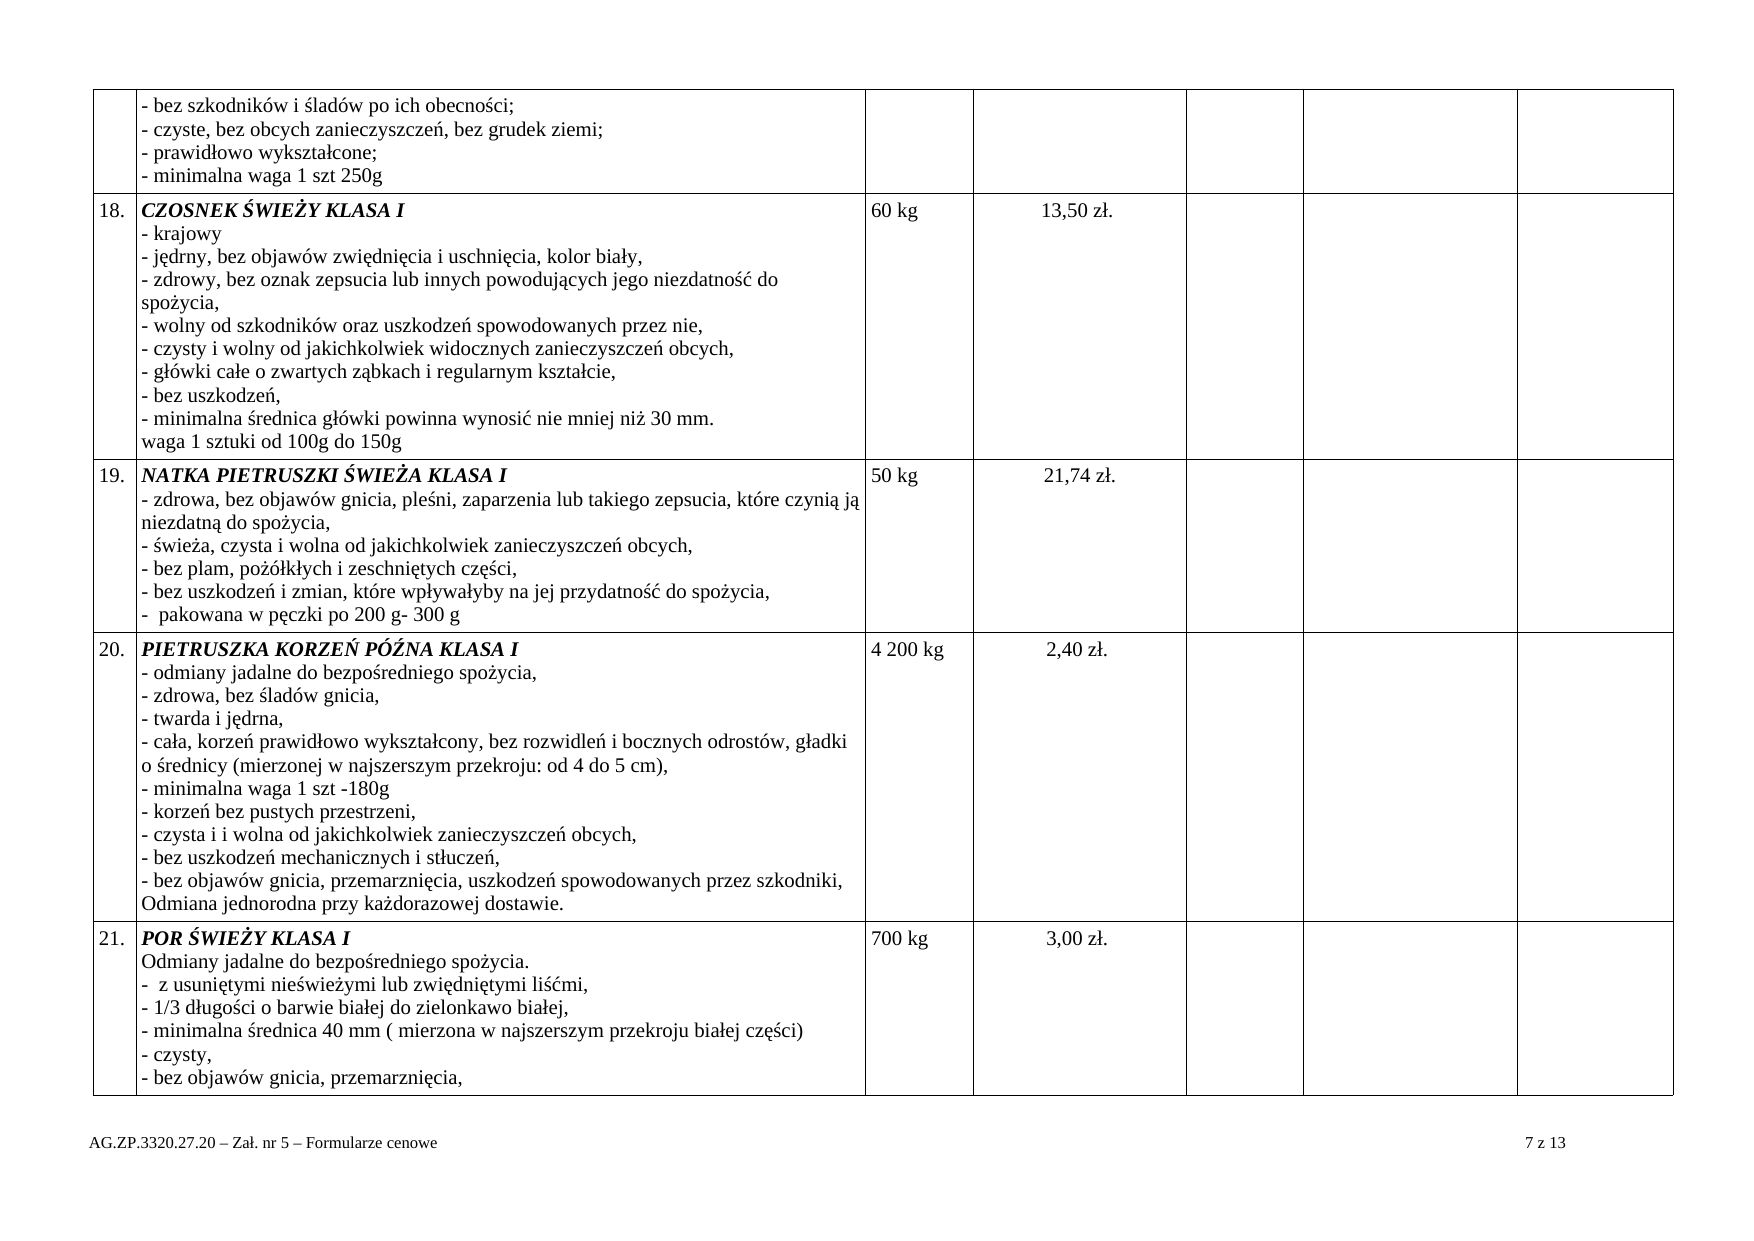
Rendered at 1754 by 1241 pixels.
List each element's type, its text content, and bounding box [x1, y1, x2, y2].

table_cell [1304, 633, 1517, 921]
table_cell NATKA PIETRUSZKI ŚWIEŻA KLASA I - zdrowa, bez objawów gnicia, pleśni, zaparzenia lub takiego zepsucia, które czynią ją niezdatną do spożycia, - świeża, czysta i wolna od jakichkolwiek zanieczyszczeń obcych, - bez plam, pożółkłych i zeschniętych części, - bez uszkodzeń i zmian, które wpływałyby na jej przydatność do spożycia, - pakowana w pęczki po 200 g- 300 g [137, 460, 865, 632]
table_cell 21. [94, 922, 136, 1094]
table_cell [1187, 633, 1303, 921]
table_cell [1518, 194, 1673, 458]
table_cell 20. [94, 633, 136, 921]
table_cell 18. [94, 194, 136, 458]
table_cell [1187, 194, 1303, 458]
table_cell [1304, 194, 1517, 458]
table_cell [1187, 922, 1303, 1094]
table_cell [866, 90, 973, 193]
table_cell [1304, 90, 1517, 193]
table_cell 21,74 zł. [974, 460, 1186, 632]
table_cell [1518, 633, 1673, 921]
table_cell 700 kg [866, 922, 973, 1094]
table_cell POR ŚWIEŻY KLASA I Odmiany jadalne do bezpośredniego spożycia. - z usuniętymi nieświeżymi lub zwiędniętymi liśćmi, - 1/3 długości o barwie białej do zielonkawo białej, - minimalna średnica 40 mm ( mierzona w najszerszym przekroju białej części) - czysty, - bez objawów gnicia, przemarznięcia, [137, 922, 865, 1094]
table_cell PIETRUSZKA KORZEŃ PÓŹNA KLASA I - odmiany jadalne do bezpośredniego spożycia, - zdrowa, bez śladów gnicia, - twarda i jędrna, - cała, korzeń prawidłowo wykształcony, bez rozwidleń i bocznych odrostów, gładki o średnicy (mierzonej w najszerszym przekroju: od 4 do 5 cm), - minimalna waga 1 szt -180g - korzeń bez pustych przestrzeni, - czysta i i wolna od jakichkolwiek zanieczyszczeń obcych, - bez uszkodzeń mechanicznych i stłuczeń, - bez objawów gnicia, przemarznięcia, uszkodzeń spowodowanych przez szkodniki, Odmiana jednorodna przy każdorazowej dostawie. [137, 633, 865, 921]
table_cell - bez szkodników i śladów po ich obecności; - czyste, bez obcych zanieczyszczeń, bez grudek ziemi; - prawidłowo wykształcone; - minimalna waga 1 szt 250g [137, 90, 865, 193]
table_cell [1187, 90, 1303, 193]
table_cell CZOSNEK ŚWIEŻY KLASA I - krajowy - jędrny, bez objawów zwiędnięcia i uschnięcia, kolor biały, - zdrowy, bez oznak zepsucia lub innych powodujących jego niezdatność do spożycia, - wolny od szkodników oraz uszkodzeń spowodowanych przez nie, - czysty i wolny od jakichkolwiek widocznych zanieczyszczeń obcych, - główki całe o zwartych ząbkach i regularnym kształcie, - bez uszkodzeń, - minimalna średnica główki powinna wynosić nie mniej niż 30 mm. waga 1 sztuki od 100g do 150g [137, 194, 865, 458]
table_cell 2,40 zł. [974, 633, 1186, 921]
table_cell 13,50 zł. [974, 194, 1186, 458]
table_cell [94, 90, 136, 193]
table_cell 50 kg [866, 460, 973, 632]
table_cell [1518, 90, 1673, 193]
table_cell [1304, 922, 1517, 1094]
table_cell [1187, 460, 1303, 632]
table_cell [1518, 922, 1673, 1094]
table_cell [1304, 460, 1517, 632]
table_cell 19. [94, 460, 136, 632]
table_cell [974, 90, 1186, 193]
table_cell 4 200 kg [866, 633, 973, 921]
table_cell [1518, 460, 1673, 632]
table_cell 3,00 zł. [974, 922, 1186, 1094]
table_cell 60 kg [866, 194, 973, 458]
